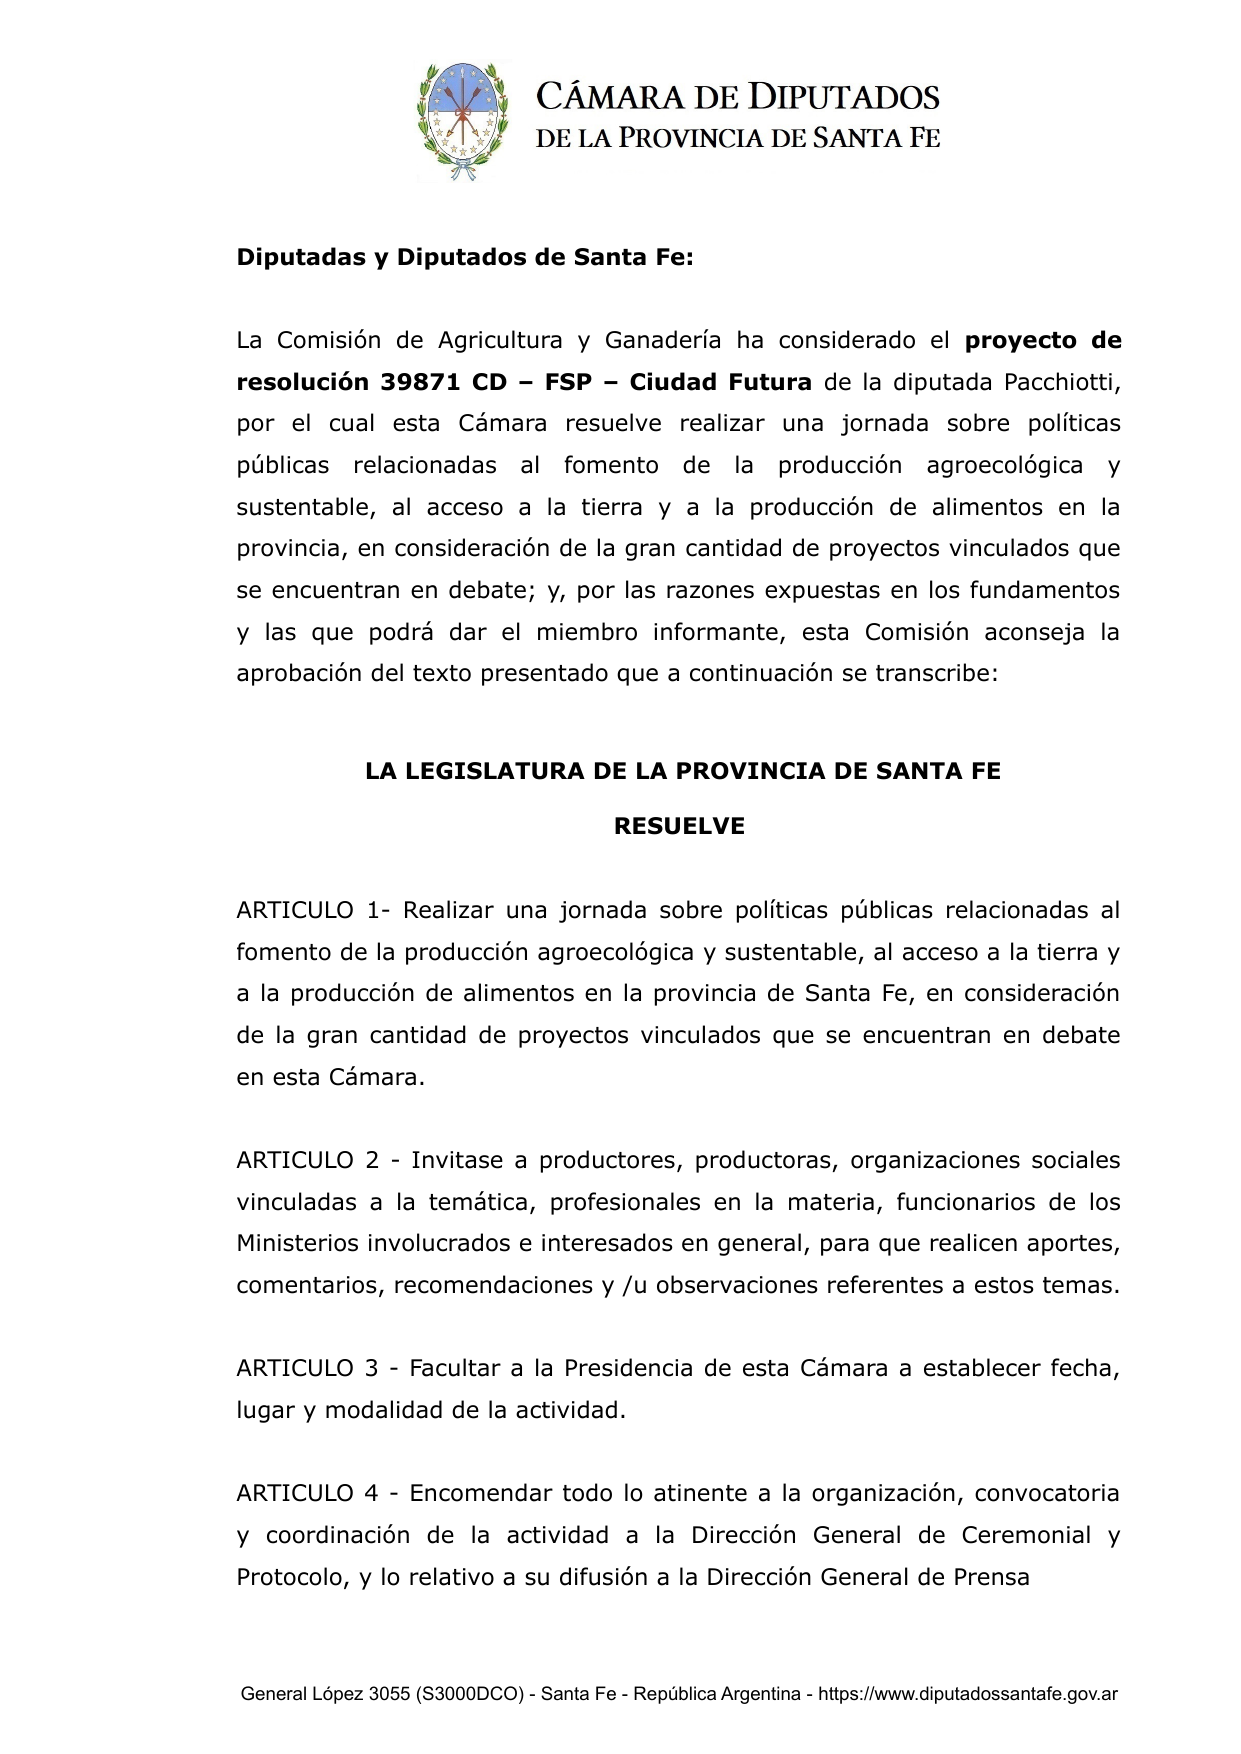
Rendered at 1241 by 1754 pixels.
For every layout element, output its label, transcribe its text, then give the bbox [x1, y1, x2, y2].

text Diputadas y Diputados de Santa Fe: [236, 242, 1122, 270]
text RESUELVE [236, 812, 1122, 839]
picture [413, 59, 945, 183]
text ARTICULO 1- Realizar una jornada sobre políticas públicas relacionadas al fomento de la producción agroecológica y sustentable, al acceso a la tierra y a la producción de alimentos en la provincia de Santa Fe, en consideración de la gran cantidad de proyectos vinculados que se encuentran en debate en esta Cámara. [236, 895, 1122, 1090]
text ARTICULO 2 - Invitase a productores, productoras, organizaciones sociales vinculadas a la temática, profesionales en la materia, funcionarios de los Ministerios involucrados e interesados en general, para que realicen aportes, comentarios, recomendaciones y /u observaciones referentes a estos temas. [236, 1145, 1122, 1298]
text ARTICULO 4 - Encomendar todo lo atinente a la organización, convocatoria y coordinación de la actividad a la Dirección General de Ceremonial y Protocolo, y lo relativo a su difusión a la Dirección General de Prensa [236, 1478, 1122, 1590]
text ARTICULO 3 - Facultar a la Presidencia de esta Cámara a establecer fecha, lugar y modalidad de la actividad. [236, 1353, 1122, 1423]
text La Comisión de Agricultura y Ganadería ha considerado el proyecto de resolución 39871 CD – FSP – Ciudad Futura de la diputada Pacchiotti, por el cual esta Cámara resuelve realizar una jornada sobre políticas públicas relacionadas al fomento de la producción agroecológica y sustentable, al acceso a la tierra y a la producción de alimentos en la provincia, en consideración de la gran cantidad de proyectos vinculados que se encuentran en debate; y, por las razones expuestas en los fundamentos y las que podrá dar el miembro informante, esta Comisión aconseja la aprobación del texto presentado que a continuación se transcribe: [236, 326, 1122, 687]
text LA LEGISLATURA DE LA PROVINCIA DE SANTA FE [236, 756, 1122, 784]
